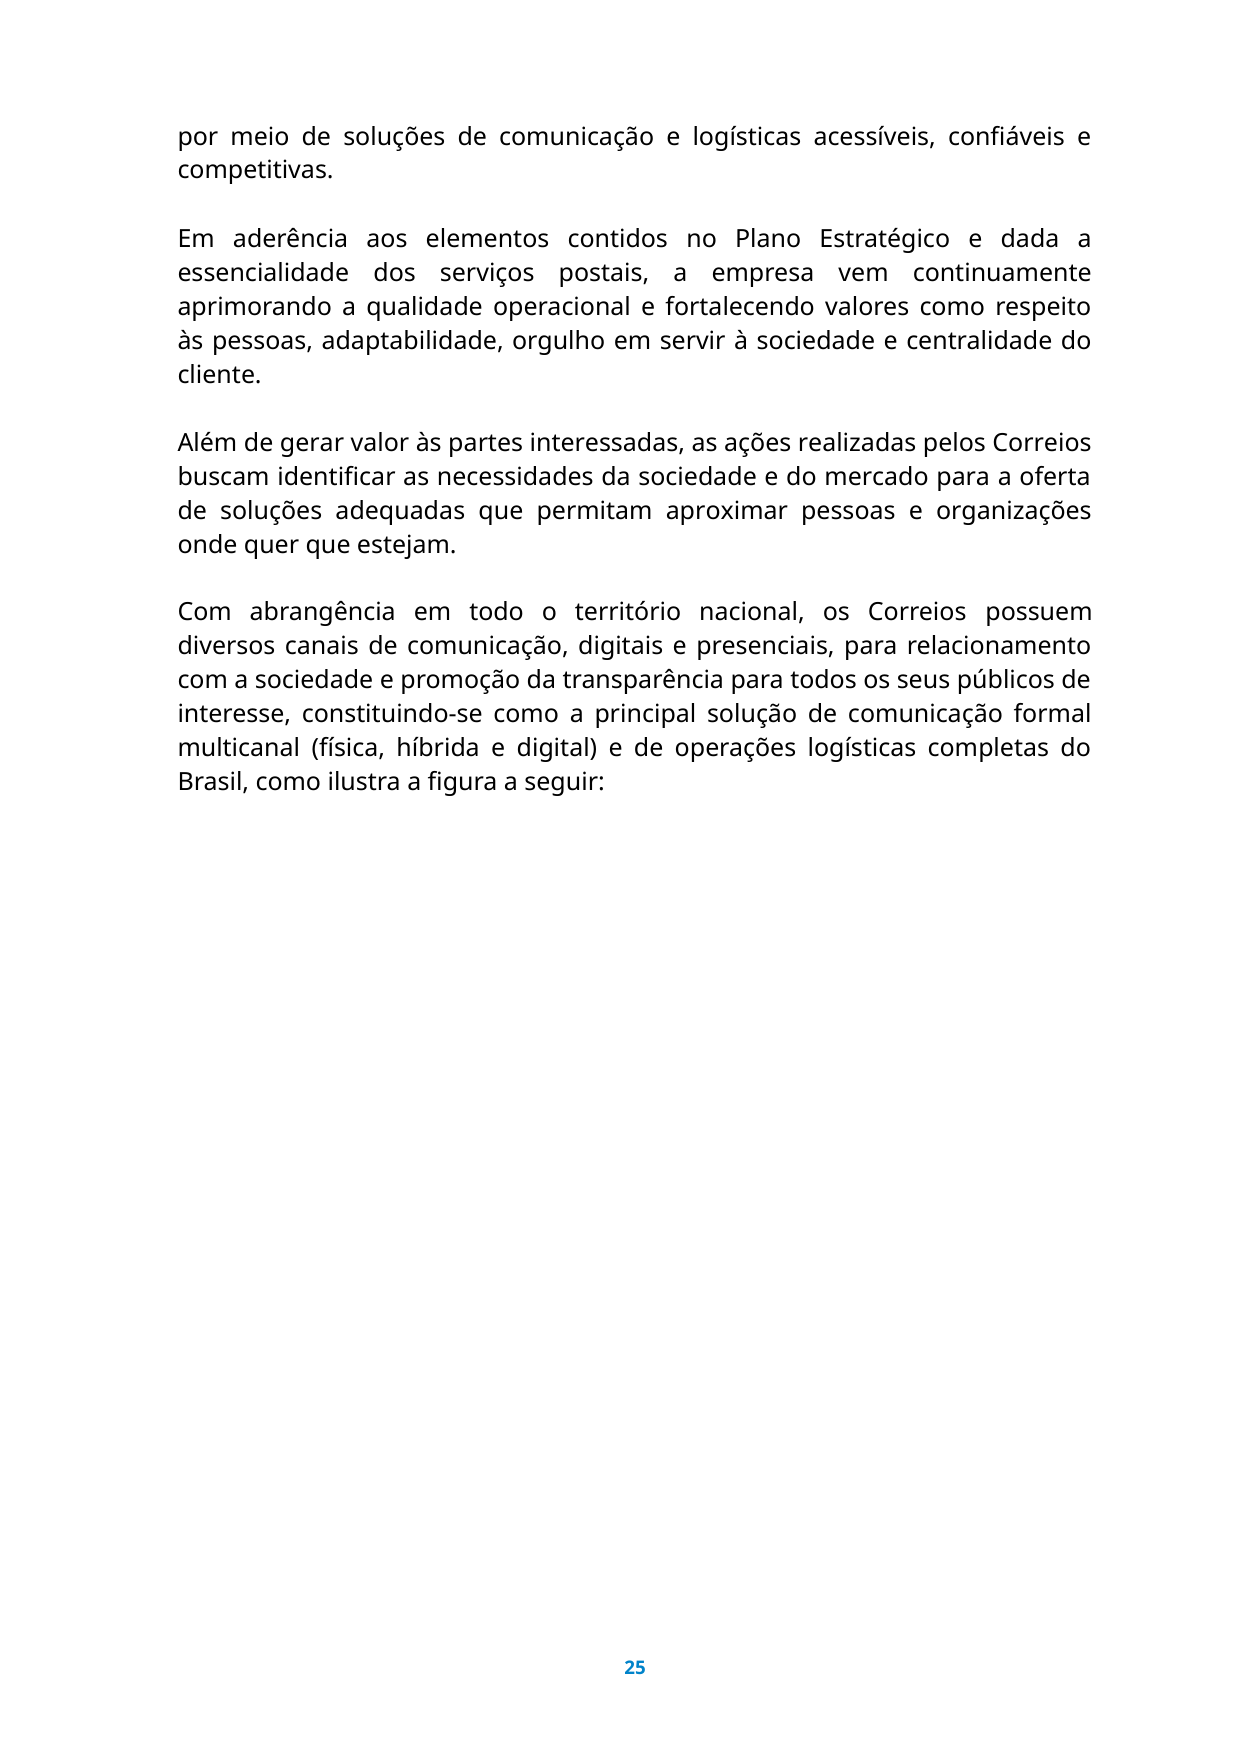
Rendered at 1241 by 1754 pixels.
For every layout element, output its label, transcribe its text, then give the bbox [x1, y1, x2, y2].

text por meio de soluções de comunicação e logísticas acessíveis, confiáveis e competitivas. [177, 118, 1092, 186]
text Além de gerar valor às partes interessadas, as ações realizadas pelos Correios buscam identificar as necessidades da sociedade e do mercado para a oferta de soluções adequadas que permitam aproximar pessoas e organizações onde quer que estejam. [177, 425, 1092, 561]
text Com abrangência em todo o território nacional, os Correios possuem diversos canais de comunicação, digitais e presenciais, para relacionamento com a sociedade e promoção da transparência para todos os seus públicos de interesse, constituindo-se como a principal solução de comunicação formal multicanal (física, híbrida e digital) e de operações logísticas completas do Brasil, como ilustra a figura a seguir: [177, 593, 1092, 798]
text Em aderência aos elementos contidos no Plano Estratégico e dada a essencialidade dos serviços postais, a empresa vem continuamente aprimorando a qualidade operacional e fortalecendo valores como respeito às pessoas, adaptabilidade, orgulho em servir à sociedade e centralidade do cliente. [177, 220, 1092, 391]
